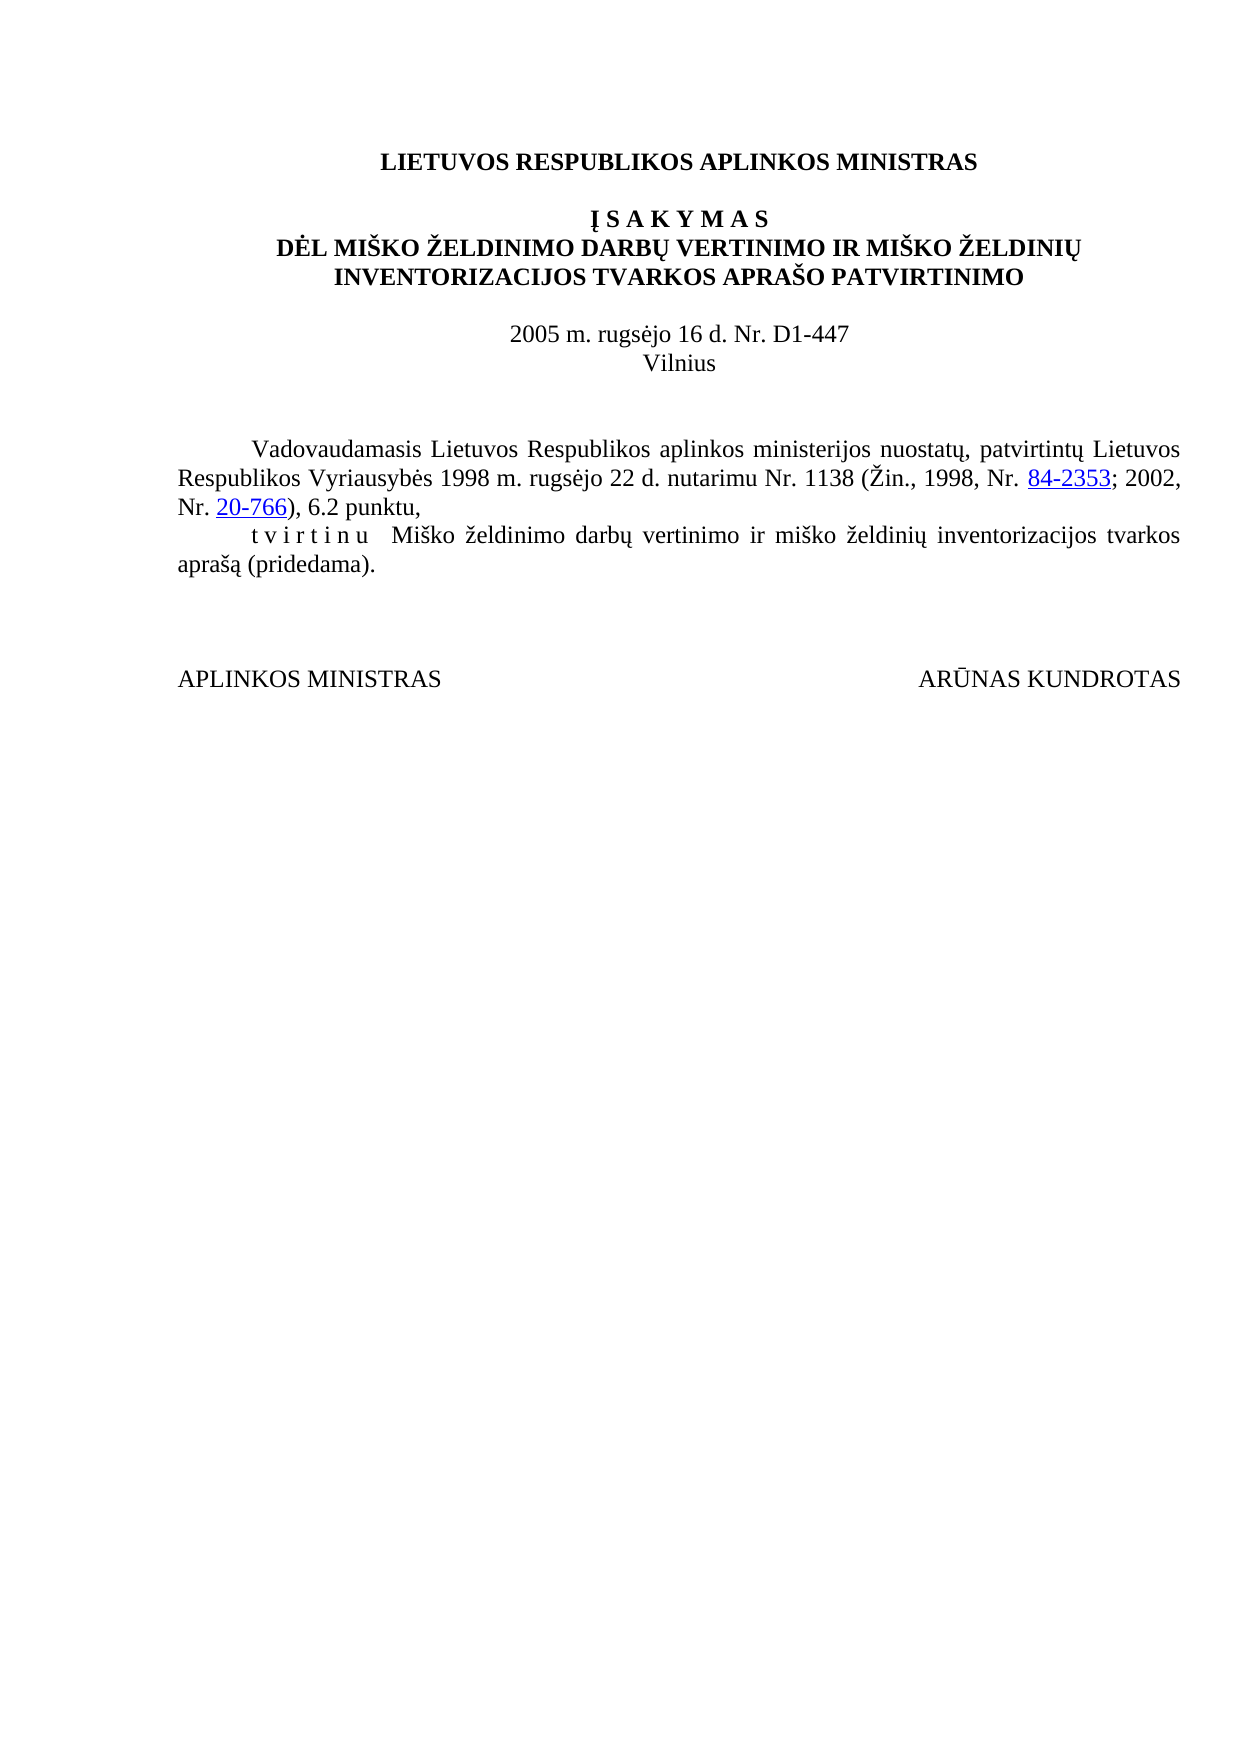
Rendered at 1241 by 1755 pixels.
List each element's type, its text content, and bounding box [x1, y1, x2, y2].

text Vadovaudamasis Lietuvos Respublikos aplinkos ministerijos nuostatų, patvirtintų Lietuvos Respublikos Vyriausybės 1998 m. rugsėjo 22 d. nutarimu Nr. 1138 (Žin., 1998, Nr. 84-2353; 2002, Nr. 20-766), 6.2 punktu, [177, 434, 1181, 521]
text APLINKOS MINISTRAS ARŪNAS KUNDROTAS [177, 664, 1181, 693]
text tvirtinu Miško želdinimo darbų vertinimo ir miško želdinių inventorizacijos tvarkos aprašą (pridedama). [177, 521, 1181, 578]
text DĖL MIŠKO ŽELDINIMO DARBŲ VERTINIMO IR MIŠKO ŽELDINIŲ INVENTORIZACIJOS TVARKOS APRAŠO PATVIRTINIMO [177, 233, 1181, 291]
text Vilnius [177, 348, 1181, 377]
text LIETUVOS RESPUBLIKOS APLINKOS MINISTRAS [177, 147, 1181, 176]
text 2005 m. rugsėjo 16 d. Nr. D1-447 [177, 319, 1181, 348]
text Į S A K Y M A S [177, 204, 1181, 233]
